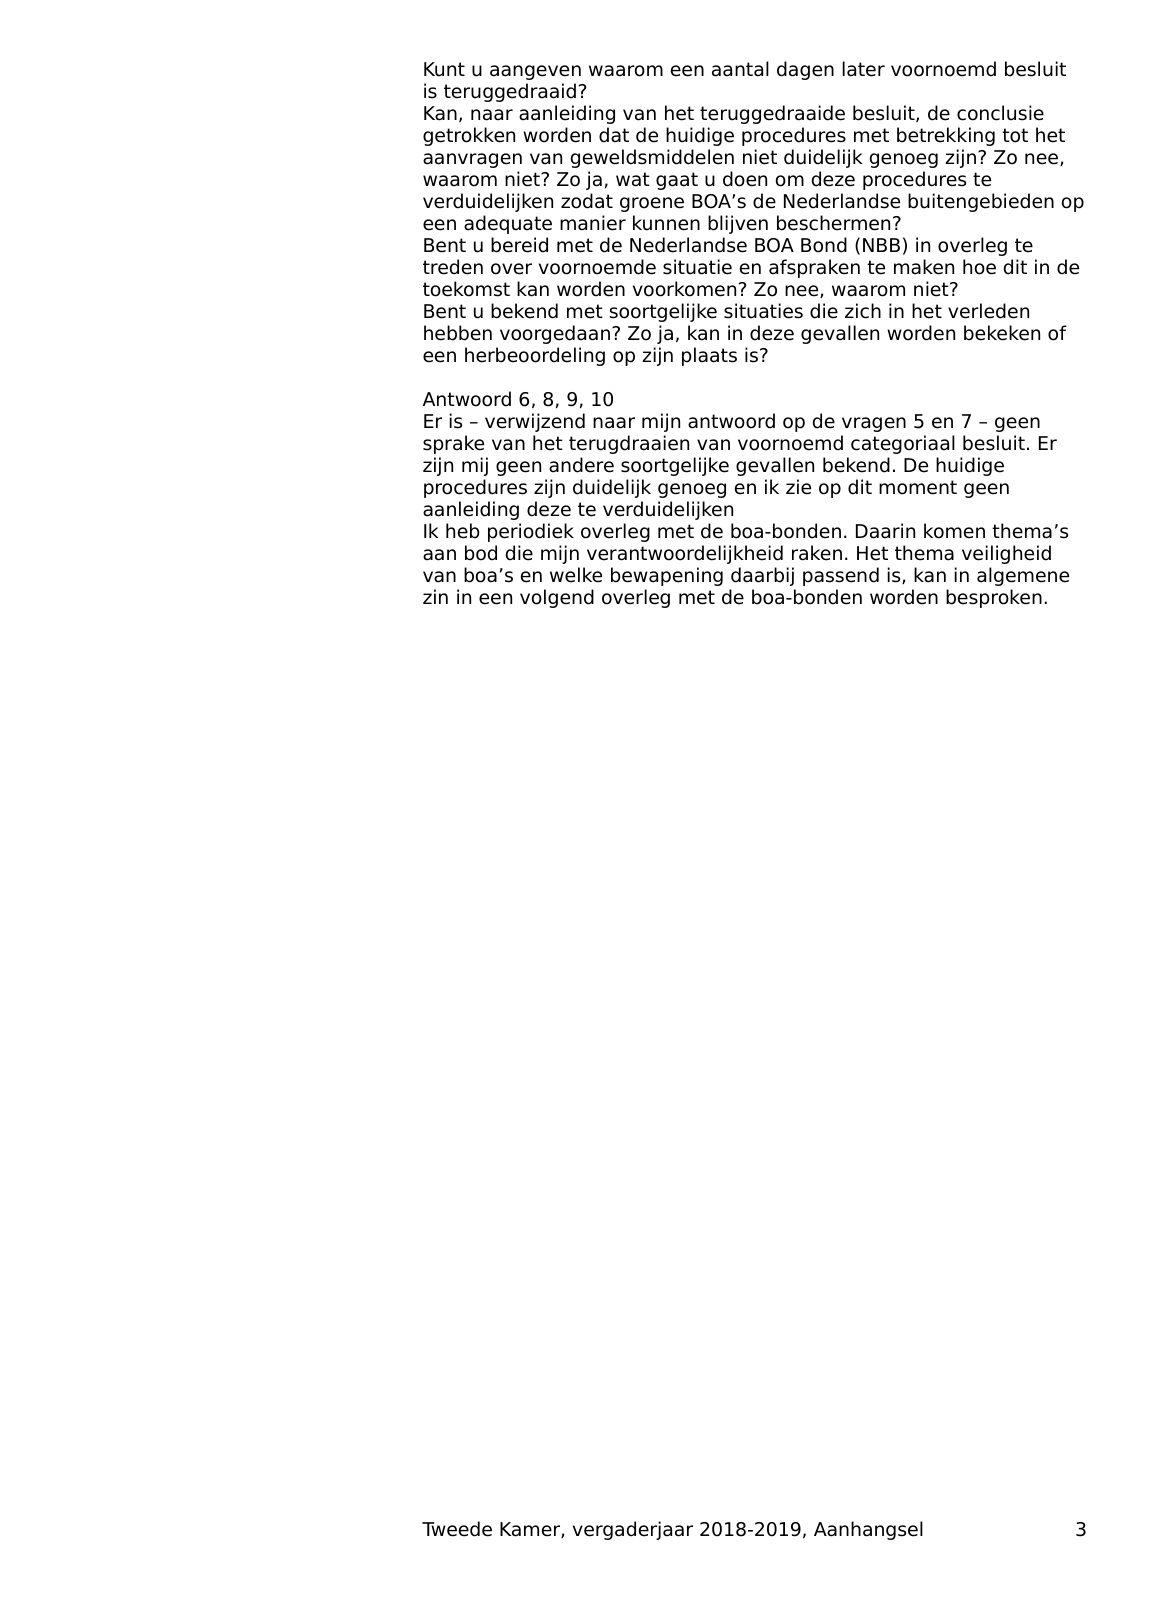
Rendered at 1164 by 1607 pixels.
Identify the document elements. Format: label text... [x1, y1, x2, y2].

text Er is – verwijzend naar mijn antwoord op de vragen 5 en 7 – geen sprake van het terugdraaien van voornoemd categoriaal besluit. Er zijn mij geen andere soortgelijke gevallen bekend. De huidige procedures zijn duidelijk genoeg en ik zie op dit moment geen aanleiding deze te verduidelijken [422, 411, 1087, 521]
text Bent u bekend met soortgelijke situaties die zich in het verleden hebben voorgedaan? Zo ja, kan in deze gevallen worden bekeken of een herbeoordeling op zijn plaats is? [422, 301, 1087, 367]
text Ik heb periodiek overleg met de boa-bonden. Daarin komen thema’s aan bod die mijn verantwoordelijkheid raken. Het thema veiligheid van boa’s en welke bewapening daarbij passend is, kan in algemene zin in een volgend overleg met de boa-bonden worden besproken. [422, 521, 1087, 609]
text Bent u bereid met de Nederlandse BOA Bond (NBB) in overleg te treden over voornoemde situatie en afspraken te maken hoe dit in de toekomst kan worden voorkomen? Zo nee, waarom niet? [422, 235, 1087, 301]
text Kan, naar aanleiding van het teruggedraaide besluit, de conclusie getrokken worden dat de huidige procedures met betrekking tot het aanvragen van geweldsmiddelen niet duidelijk genoeg zijn? Zo nee, waarom niet? Zo ja, wat gaat u doen om deze procedures te verduidelijken zodat groene BOA’s de Nederlandse buitengebieden op een adequate manier kunnen blijven beschermen? [422, 103, 1087, 235]
text Antwoord 6, 8, 9, 10 [422, 389, 1087, 411]
text Kunt u aangeven waarom een aantal dagen later voornoemd besluit is teruggedraaid? [422, 59, 1087, 103]
